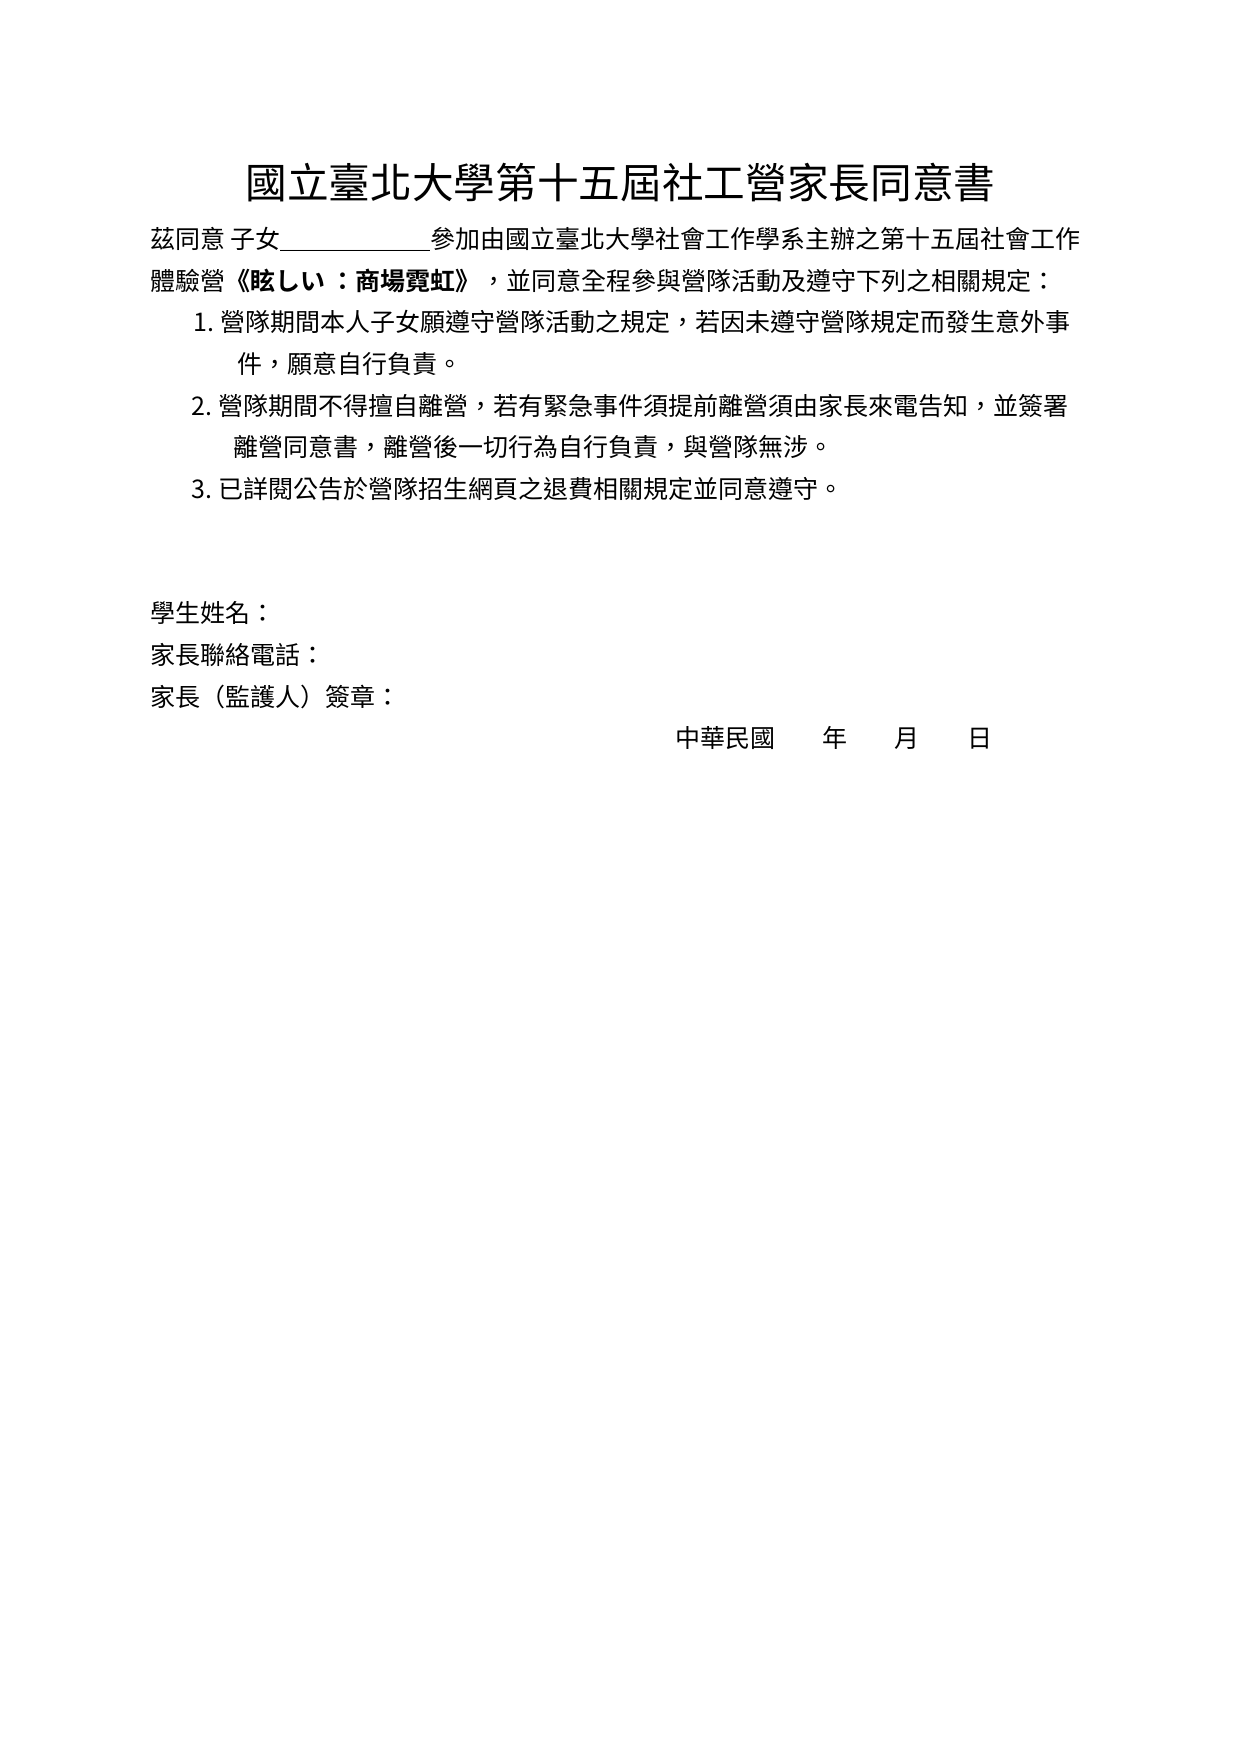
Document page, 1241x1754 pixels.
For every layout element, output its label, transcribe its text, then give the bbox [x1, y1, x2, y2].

text 家長聯絡電話： [150, 636, 1091, 672]
text 國立臺北大學第十五屆社工營家長同意書 [150, 150, 1091, 210]
text 1. 營隊期間本人子女願遵守營隊活動之規定，若因未遵守營隊規定而發生意外事件，願意自行負責。 [194, 303, 1091, 381]
text 茲同意 子女＿＿＿＿＿＿參加由國立臺北大學社會工作學系主辦之第十五屆社會工作體驗營《眩しい ：商場霓虹》，並同意全程參與營隊活動及遵守下列之相關規定： [150, 219, 1091, 297]
text 3. 已詳閱公告於營隊招生網頁之退費相關規定並同意遵守。 [192, 469, 1091, 506]
text 學生姓名： [150, 594, 1091, 630]
text 2. 營隊期間不得擅自離營，若有緊急事件須提前離營須由家長來電告知，並簽署離營同意書，離營後一切行為自行負責，與營隊無涉。 [192, 386, 1091, 464]
text 家長（監護人）簽章： [150, 677, 1091, 713]
text 中華民國 年 月 日 [150, 719, 1091, 755]
